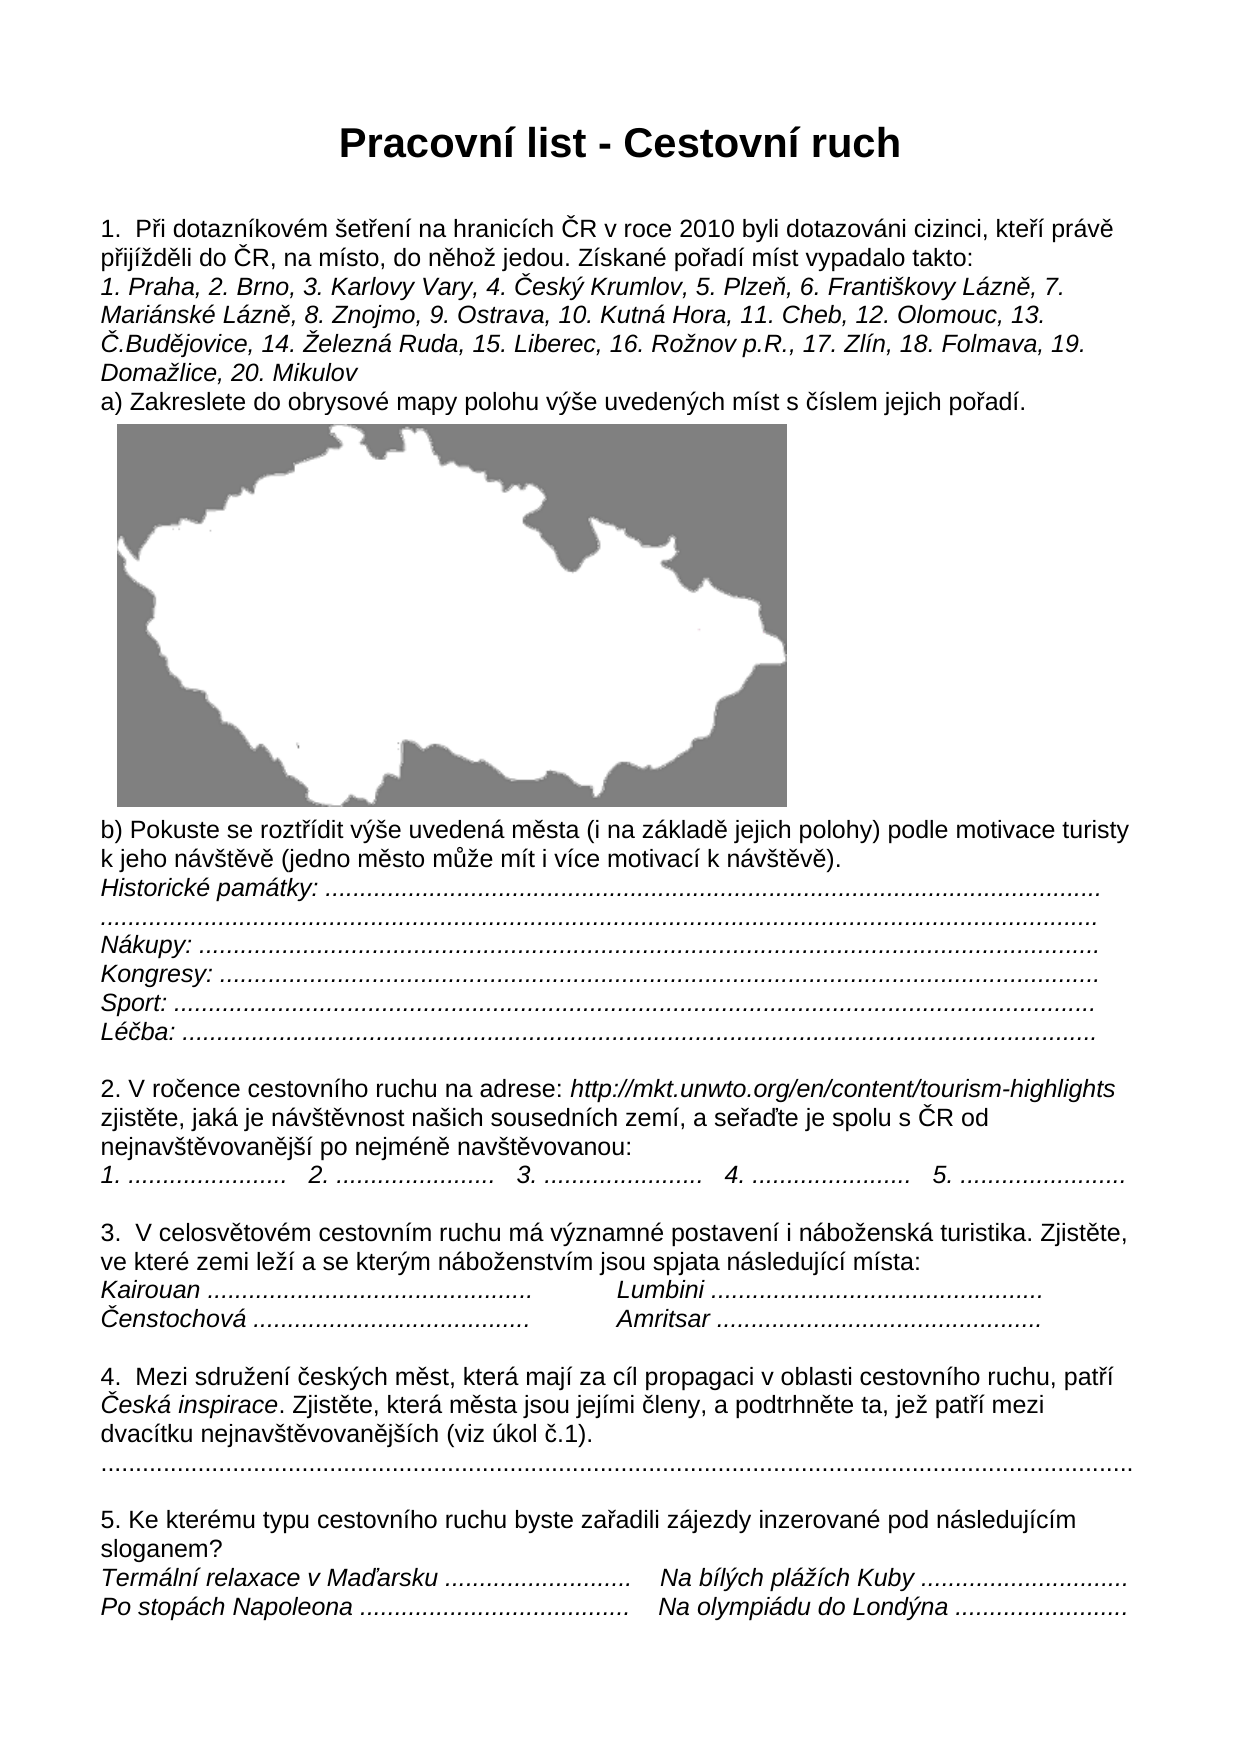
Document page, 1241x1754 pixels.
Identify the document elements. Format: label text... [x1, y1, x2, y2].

text 4. Mezi sdružení českých měst, která mají za cíl propagaci v oblasti cestovního ruchu, patří Česká inspirace. Zjistěte, která města jsou jejími členy, a podtrhněte ta, jež patří mezi dvacítku nejnavštěvovanějších (viz úkol č.1). [100, 1361, 1140, 1448]
text Kairouan ............................................... Lumbini ................................................ [100, 1275, 1140, 1304]
text a) Zakreslete do obrysové mapy polohu výše uvedených míst s číslem jejich pořadí. [100, 386, 1140, 415]
text ..................................................................................................................................................... [100, 1448, 1140, 1476]
text b) Pokuste se roztřídit výše uvedená města (i na základě jejich polohy) podle motivace turisty k jeho návštěvě (jedno město může mít i více motivací k návštěvě). [100, 815, 1140, 873]
text ................................................................................................................................................ [100, 901, 1140, 930]
text Kongresy: ............................................................................................................................... [100, 959, 1140, 988]
text Historické památky: ................................................................................................................ [100, 873, 1140, 901]
text 1. Praha, 2. Brno, 3. Karlovy Vary, 4. Český Krumlov, 5. Plzeň, 6. Františkovy Lázně, 7. Mariánské Lázně, 8. Znojmo, 9. Ostrava, 10. Kutná Hora, 11. Cheb, 12. Olomouc, 13. Č.Budějovice, 14. Železná Ruda, 15. Liberec, 16. Rožnov p.R., 17. Zlín, 18. Folmava, 19. Domažlice, 20. Mikulov [100, 271, 1140, 386]
text 5. Ke kterému typu cestovního ruchu byste zařadili zájezdy inzerované pod následujícím sloganem? [100, 1505, 1140, 1563]
text Léčba: .................................................................................................................................... [100, 1016, 1140, 1045]
picture [117, 424, 787, 807]
text 1. Při dotazníkovém šetření na hranicích ČR v roce 2010 byli dotazováni cizinci, kteří právě přijížděli do ČR, na místo, do něhož jedou. Získané pořadí míst vypadalo takto: [100, 214, 1140, 271]
text 2. V ročence cestovního ruchu na adrese: http://mkt.unwto.org/en/content/tourism-highlights zjistěte, jaká je návštěvnost našich sousedních zemí, a seřaďte je spolu s ČR od nejnavštěvovanější po nejméně navštěvovanou: [100, 1074, 1140, 1160]
text 3. V celosvětovém cestovním ruchu má významné postavení i náboženská turistika. Zjistěte, ve které zemi leží a se kterým náboženstvím jsou spjata následující místa: [100, 1218, 1140, 1275]
text 1. ....................... 2. ....................... 3. ....................... 4. ....................... 5. ........................ [100, 1160, 1140, 1189]
text Po stopách Napoleona ....................................... Na olympiádu do Londýna ......................... [100, 1591, 1140, 1620]
text Termální relaxace v Maďarsku ........................... Na bílých plážích Kuby .............................. [100, 1563, 1140, 1591]
text Sport: ..................................................................................................................................... [100, 988, 1140, 1016]
text Čenstochová ........................................ Amritsar ............................................... [100, 1304, 1140, 1333]
text Pracovní list - Cestovní ruch [100, 118, 1140, 166]
text Nákupy: .................................................................................................................................. [100, 930, 1140, 959]
